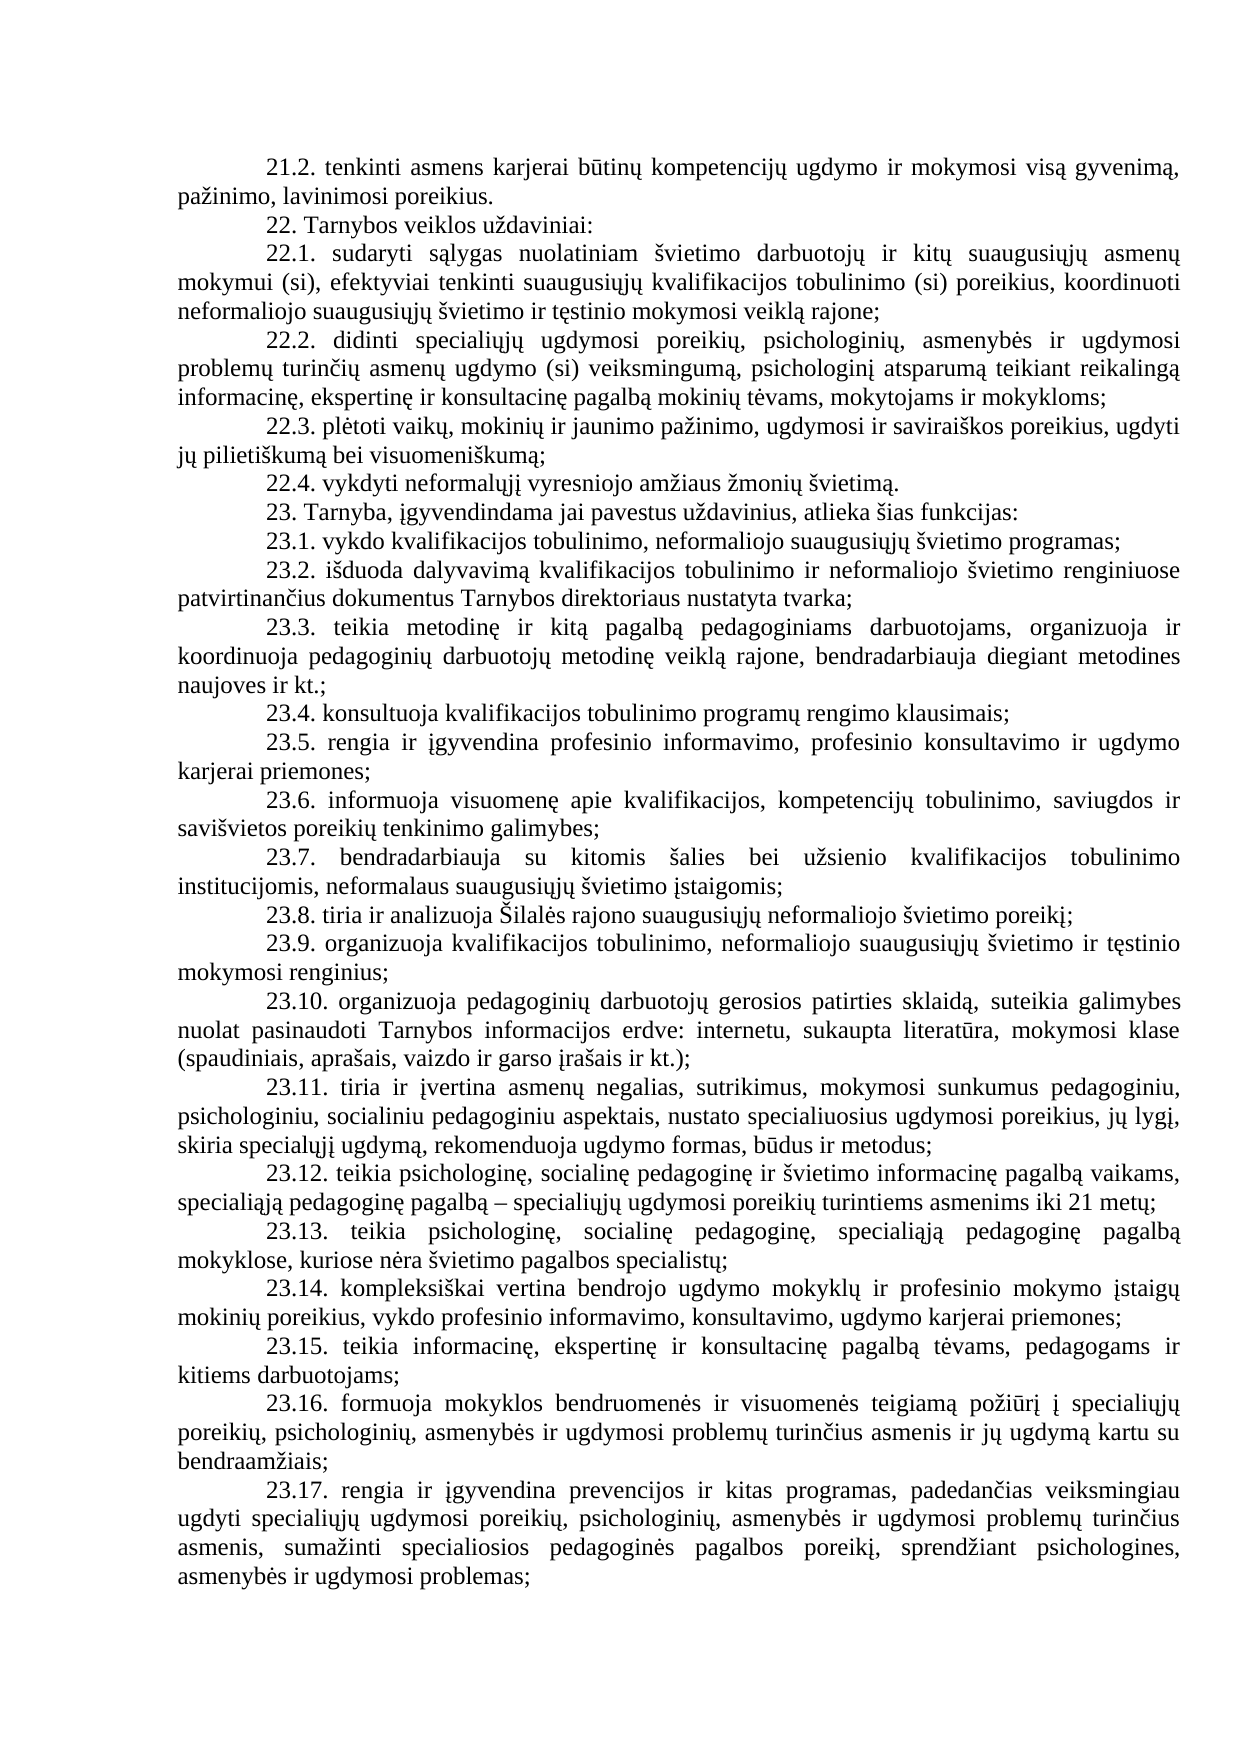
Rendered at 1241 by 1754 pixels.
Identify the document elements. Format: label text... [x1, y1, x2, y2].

text 23.9. organizuoja kvalifikacijos tobulinimo, neformaliojo suaugusiųjų švietimo ir tęstinio mokymosi renginius; [177, 928, 1181, 986]
text 23.12. teikia psichologinę, socialinę pedagoginę ir švietimo informacinę pagalbą vaikams, specialiąją pedagoginę pagalbą – specialiųjų ugdymosi poreikių turintiems asmenims iki 21 metų; [177, 1158, 1181, 1216]
text 22.3. plėtoti vaikų, mokinių ir jaunimo pažinimo, ugdymosi ir saviraiškos poreikius, ugdyti jų pilietiškumą bei visuomeniškumą; [177, 411, 1181, 468]
text 23.10. organizuoja pedagoginių darbuotojų gerosios patirties sklaidą, suteikia galimybes nuolat pasinaudoti Tarnybos informacijos erdve: internetu, sukaupta literatūra, mokymosi klase (spaudiniais, aprašais, vaizdo ir garso įrašais ir kt.); [177, 986, 1181, 1072]
text 23.13. teikia psichologinę, socialinę pedagoginę, specialiąją pedagoginę pagalbą mokyklose, kuriose nėra švietimo pagalbos specialistų; [177, 1216, 1181, 1273]
text 21.2. tenkinti asmens karjerai būtinų kompetencijų ugdymo ir mokymosi visą gyvenimą, pažinimo, lavinimosi poreikius. [177, 152, 1181, 210]
text 23.2. išduoda dalyvavimą kvalifikacijos tobulinimo ir neformaliojo švietimo renginiuose patvirtinančius dokumentus Tarnybos direktoriaus nustatyta tvarka; [177, 555, 1181, 612]
text 22.2. didinti specialiųjų ugdymosi poreikių, psichologinių, asmenybės ir ugdymosi problemų turinčių asmenų ugdymo (si) veiksmingumą, psichologinį atsparumą teikiant reikalingą informacinę, ekspertinę ir konsultacinę pagalbą mokinių tėvams, mokytojams ir mokykloms; [177, 325, 1181, 411]
text 22.4. vykdyti neformalųjį vyresniojo amžiaus žmonių švietimą. [177, 468, 1181, 497]
text 23.14. kompleksiškai vertina bendrojo ugdymo mokyklų ir profesinio mokymo įstaigų mokinių poreikius, vykdo profesinio informavimo, konsultavimo, ugdymo karjerai priemones; [177, 1273, 1181, 1331]
text 23.6. informuoja visuomenę apie kvalifikacijos, kompetencijų tobulinimo, saviugdos ir savišvietos poreikių tenkinimo galimybes; [177, 785, 1181, 842]
text 23.17. rengia ir įgyvendina prevencijos ir kitas programas, padedančias veiksmingiau ugdyti specialiųjų ugdymosi poreikių, psichologinių, asmenybės ir ugdymosi problemų turinčius asmenis, sumažinti specialiosios pedagoginės pagalbos poreikį, sprendžiant psichologines, asmenybės ir ugdymosi problemas; [177, 1475, 1181, 1590]
text 23.3. teikia metodinę ir kitą pagalbą pedagoginiams darbuotojams, organizuoja ir koordinuoja pedagoginių darbuotojų metodinę veiklą rajone, bendradarbiauja diegiant metodines naujoves ir kt.; [177, 612, 1181, 698]
text 23.8. tiria ir analizuoja Šilalės rajono suaugusiųjų neformaliojo švietimo poreikį; [177, 900, 1181, 928]
text 23.4. konsultuoja kvalifikacijos tobulinimo programų rengimo klausimais; [177, 698, 1181, 727]
text 23.1. vykdo kvalifikacijos tobulinimo, neformaliojo suaugusiųjų švietimo programas; [177, 526, 1181, 555]
text 23. Tarnyba, įgyvendindama jai pavestus uždavinius, atlieka šias funkcijas: [177, 497, 1181, 526]
text 22.1. sudaryti sąlygas nuolatiniam švietimo darbuotojų ir kitų suaugusiųjų asmenų mokymui (si), efektyviai tenkinti suaugusiųjų kvalifikacijos tobulinimo (si) poreikius, koordinuoti neformaliojo suaugusiųjų švietimo ir tęstinio mokymosi veiklą rajone; [177, 238, 1181, 325]
text 23.15. teikia informacinę, ekspertinę ir konsultacinę pagalbą tėvams, pedagogams ir kitiems darbuotojams; [177, 1331, 1181, 1388]
text 23.5. rengia ir įgyvendina profesinio informavimo, profesinio konsultavimo ir ugdymo karjerai priemones; [177, 727, 1181, 785]
text 22. Tarnybos veiklos uždaviniai: [177, 210, 1181, 238]
text 23.7. bendradarbiauja su kitomis šalies bei užsienio kvalifikacijos tobulinimo institucijomis, neformalaus suaugusiųjų švietimo įstaigomis; [177, 842, 1181, 900]
text 23.16. formuoja mokyklos bendruomenės ir visuomenės teigiamą požiūrį į specialiųjų poreikių, psichologinių, asmenybės ir ugdymosi problemų turinčius asmenis ir jų ugdymą kartu su bendraamžiais; [177, 1388, 1181, 1475]
text 23.11. tiria ir įvertina asmenų negalias, sutrikimus, mokymosi sunkumus pedagoginiu, psichologiniu, socialiniu pedagoginiu aspektais, nustato specialiuosius ugdymosi poreikius, jų lygį, skiria specialųjį ugdymą, rekomenduoja ugdymo formas, būdus ir metodus; [177, 1072, 1181, 1158]
